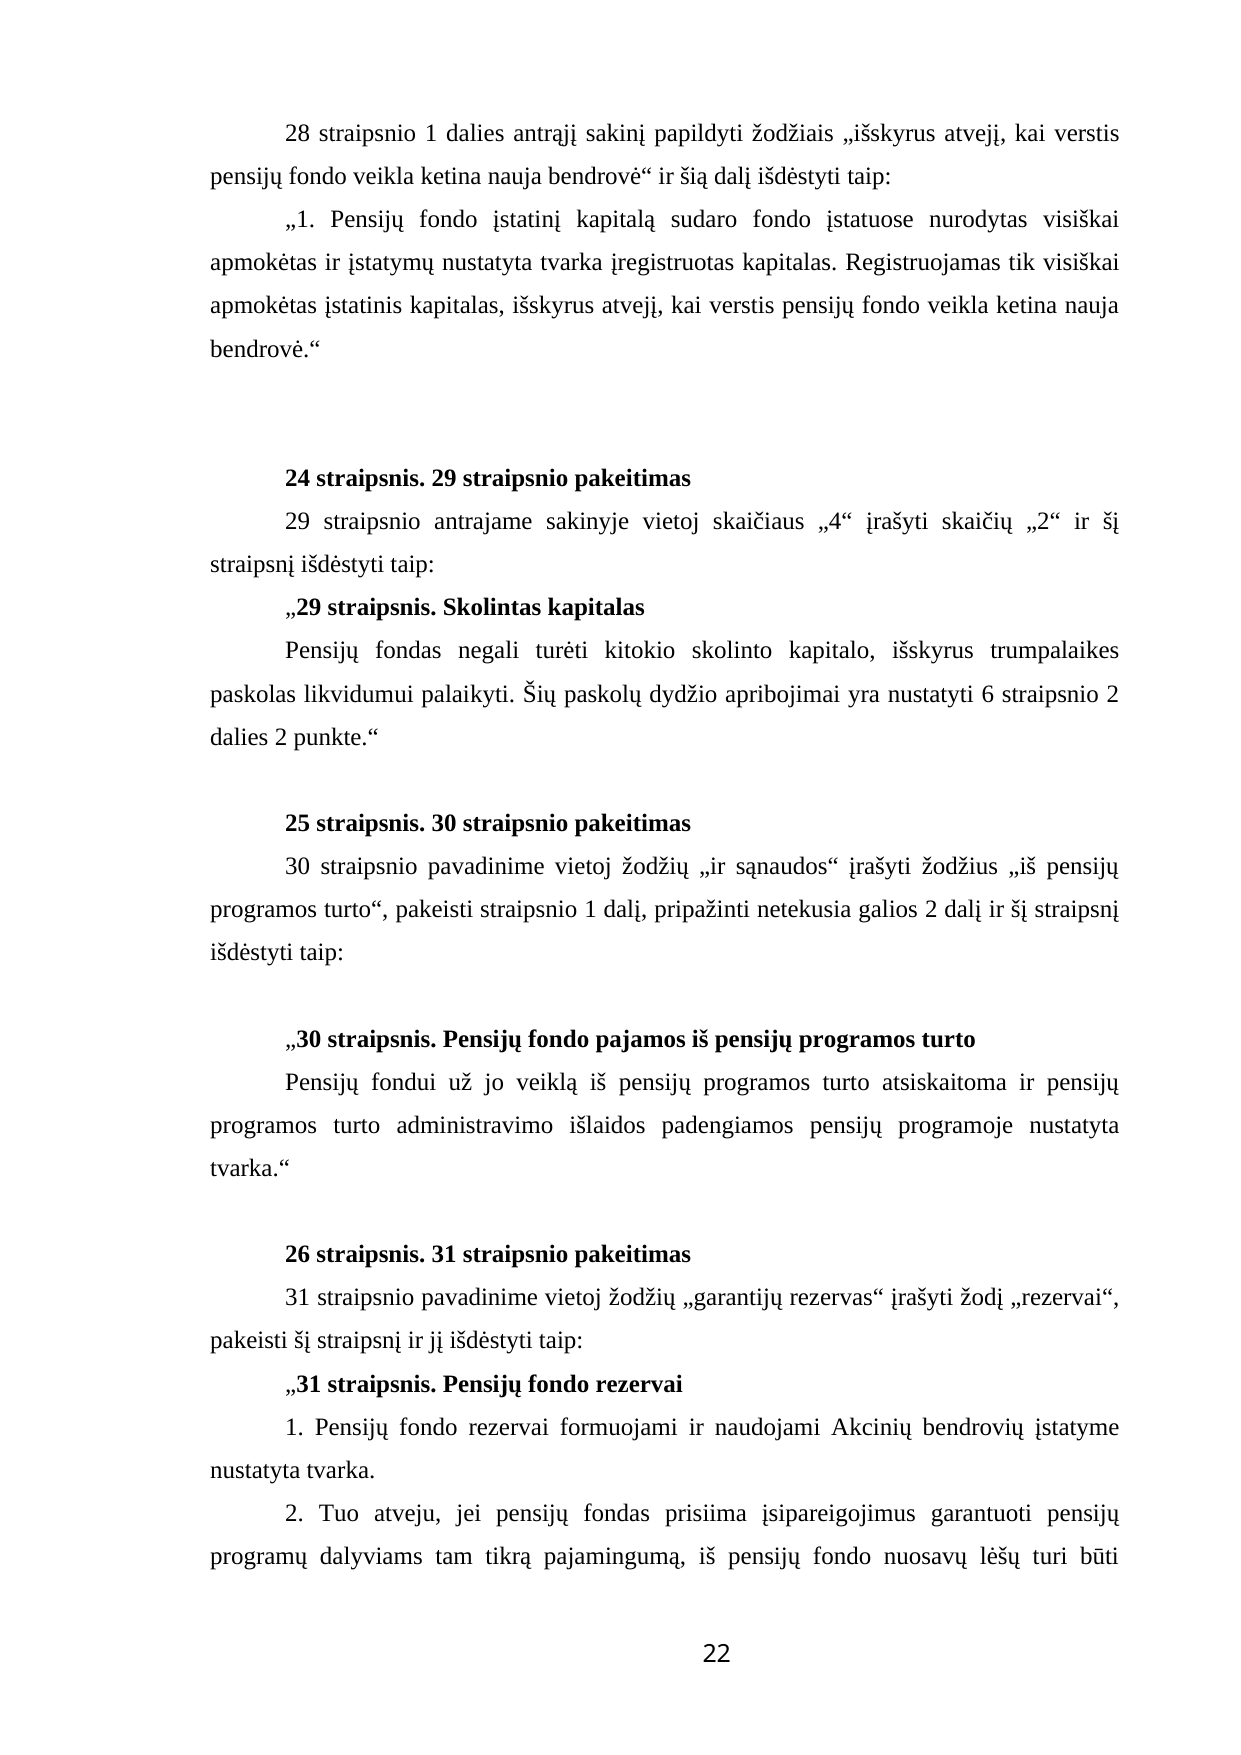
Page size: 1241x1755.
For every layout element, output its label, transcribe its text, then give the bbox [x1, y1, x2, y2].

text 2. Tuo atveju, jei pensijų fondas prisiima įsipareigojimus garantuoti pensijų programų dalyviams tam tikrą pajamingumą, iš pensijų fondo nuosavų lėšų turi būti [210, 1498, 1120, 1570]
text Pensijų fondas negali turėti kitokio skolinto kapitalo, išskyrus trumpalaikes paskolas likvidumui palaikyti. Šių paskolų dydžio apribojimai yra nustatyti 6 straipsnio 2 dalies 2 punkte.“ [210, 636, 1120, 751]
text „31 straipsnis. Pensijų fondo rezervai [210, 1369, 1120, 1397]
text 31 straipsnio pavadinime vietoj žodžių „garantijų rezervas“ įrašyti žodį „rezervai“, pakeisti šį straipsnį ir jį išdėstyti taip: [210, 1282, 1120, 1354]
text 30 straipsnio pavadinime vietoj žodžių „ir sąnaudos“ įrašyti žodžius „iš pensijų programos turto“, pakeisti straipsnio 1 dalį, pripažinti netekusia galios 2 dalį ir šį straipsnį išdėstyti taip: [210, 851, 1120, 966]
text 29 straipsnio antrajame sakinyje vietoj skaičiaus „4“ įrašyti skaičių „2“ ir šį straipsnį išdėstyti taip: [210, 506, 1120, 578]
text „29 straipsnis. Skolintas kapitalas [210, 592, 1120, 621]
text Pensijų fondui už jo veiklą iš pensijų programos turto atsiskaitoma ir pensijų programos turto administravimo išlaidos padengiamos pensijų programoje nustatyta tvarka.“ [210, 1067, 1120, 1182]
text 24 straipsnis. 29 straipsnio pakeitimas [210, 463, 1120, 492]
text „1. Pensijų fondo įstatinį kapitalą sudaro fondo įstatuose nurodytas visiškai apmokėtas ir įstatymų nustatyta tvarka įregistruotas kapitalas. Registruojamas tik visiškai apmokėtas įstatinis kapitalas, išskyrus atvejį, kai verstis pensijų fondo veikla ketina nauja bendrovė.“ [210, 204, 1120, 362]
text „30 straipsnis. Pensijų fondo pajamos iš pensijų programos turto [210, 1024, 1120, 1052]
text 25 straipsnis. 30 straipsnio pakeitimas [210, 808, 1120, 837]
text 1. Pensijų fondo rezervai formuojami ir naudojami Akcinių bendrovių įstatyme nustatyta tvarka. [210, 1412, 1120, 1484]
text 26 straipsnis. 31 straipsnio pakeitimas [210, 1239, 1120, 1268]
text 28 straipsnio 1 dalies antrąjį sakinį papildyti žodžiais „išskyrus atvejį, kai verstis pensijų fondo veikla ketina nauja bendrovė“ ir šią dalį išdėstyti taip: [210, 118, 1120, 190]
